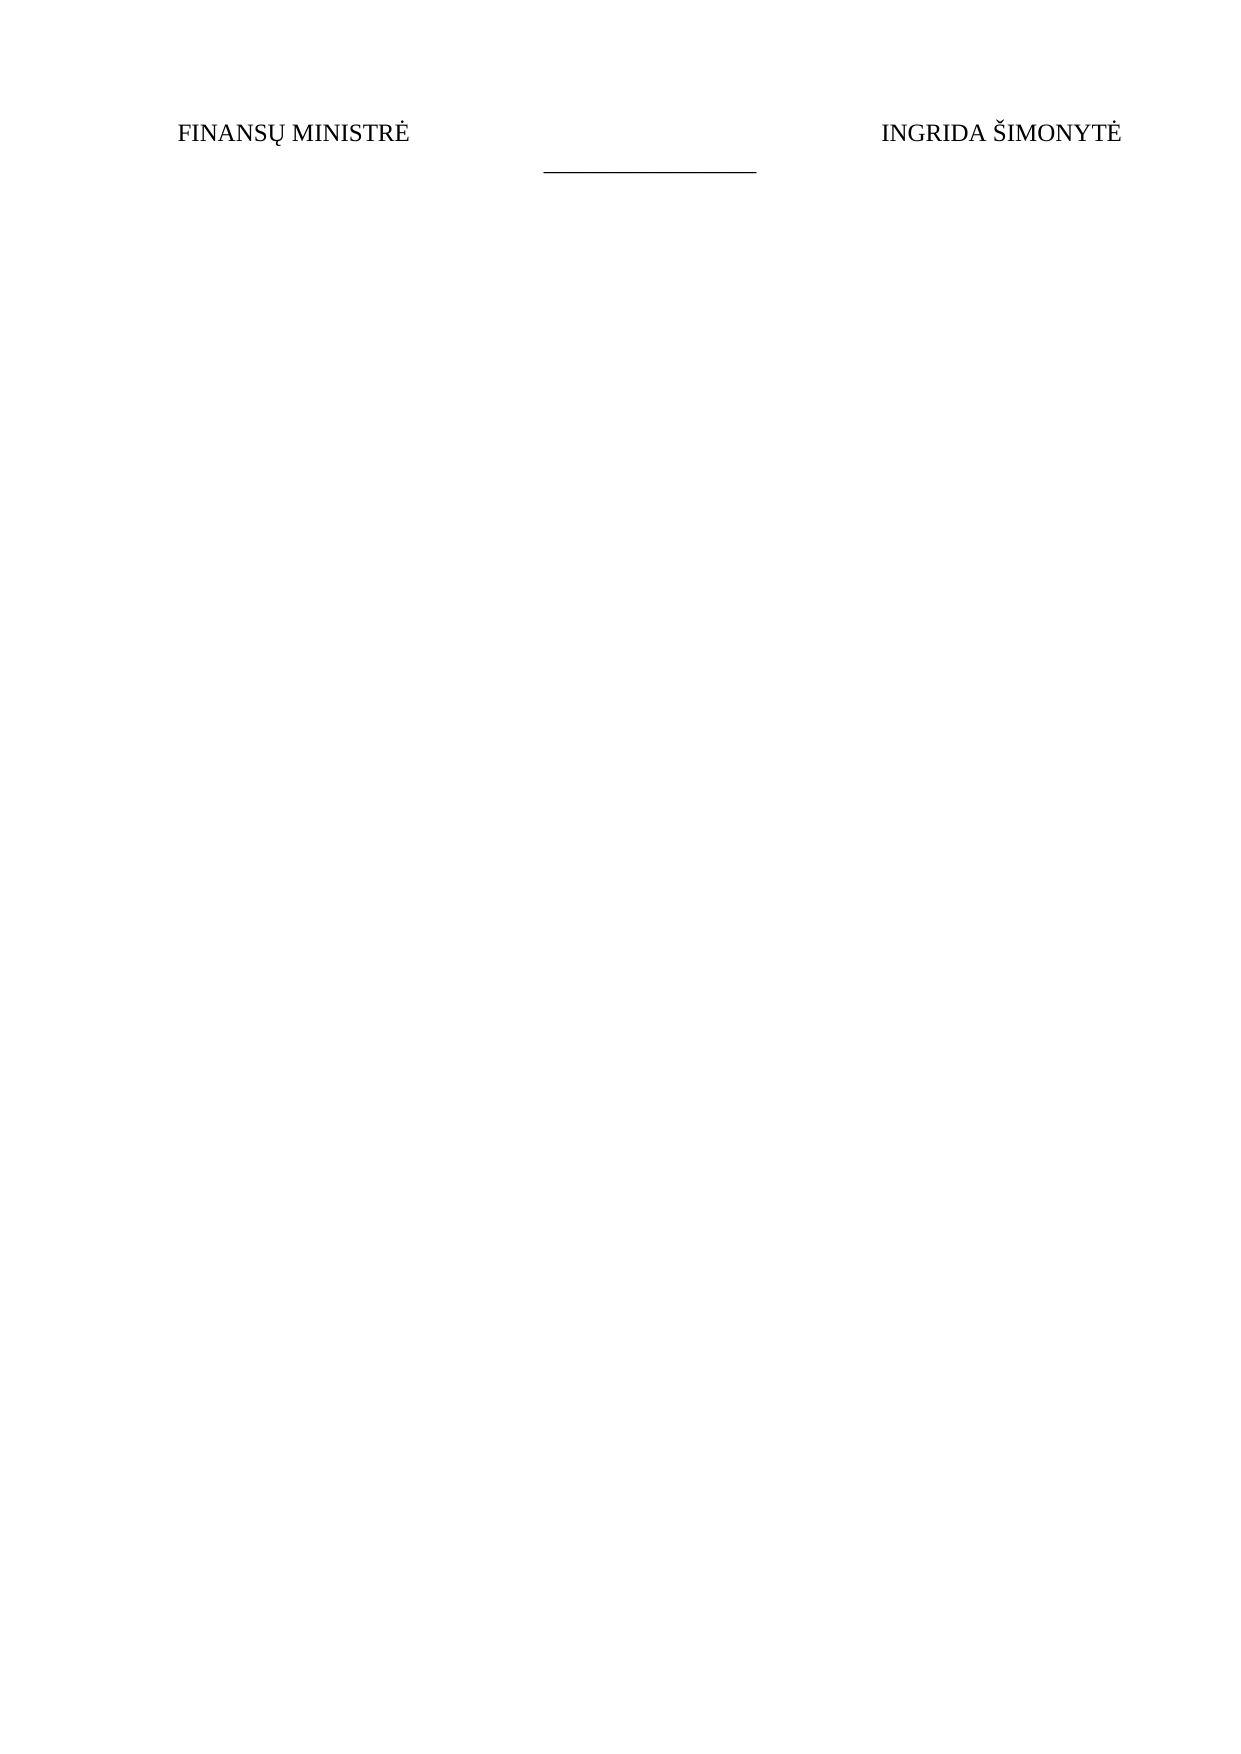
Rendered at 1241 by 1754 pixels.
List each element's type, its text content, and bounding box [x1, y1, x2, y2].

text _________________ [177, 147, 1122, 176]
text FINANSŲ MINISTRĖ INGRIDA ŠIMONYTĖ [177, 118, 1122, 147]
